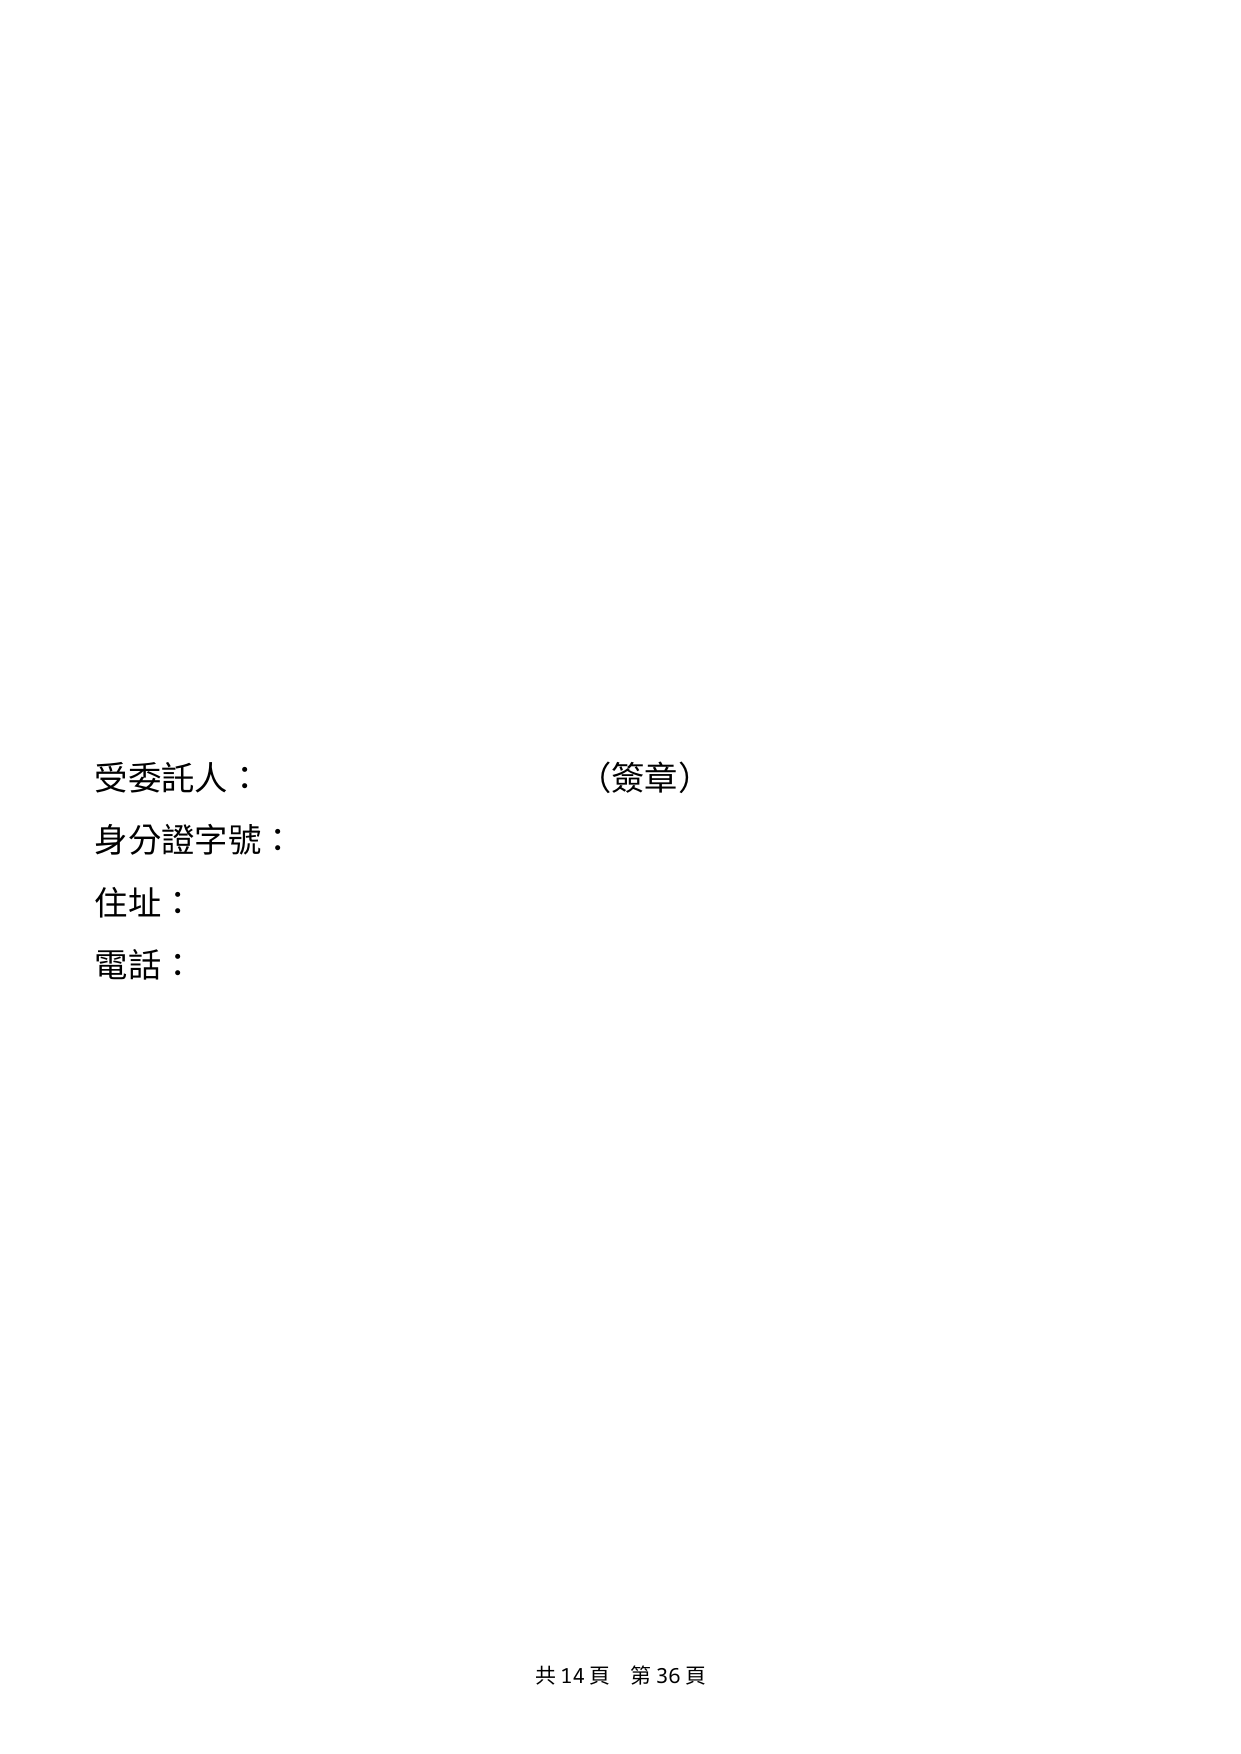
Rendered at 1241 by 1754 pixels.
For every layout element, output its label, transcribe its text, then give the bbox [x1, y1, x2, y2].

text 身分證字號： [94, 797, 1146, 859]
text 受委託人： （簽章） [94, 734, 1146, 797]
text 電話： [94, 922, 1146, 984]
text 住址： [94, 859, 1146, 922]
